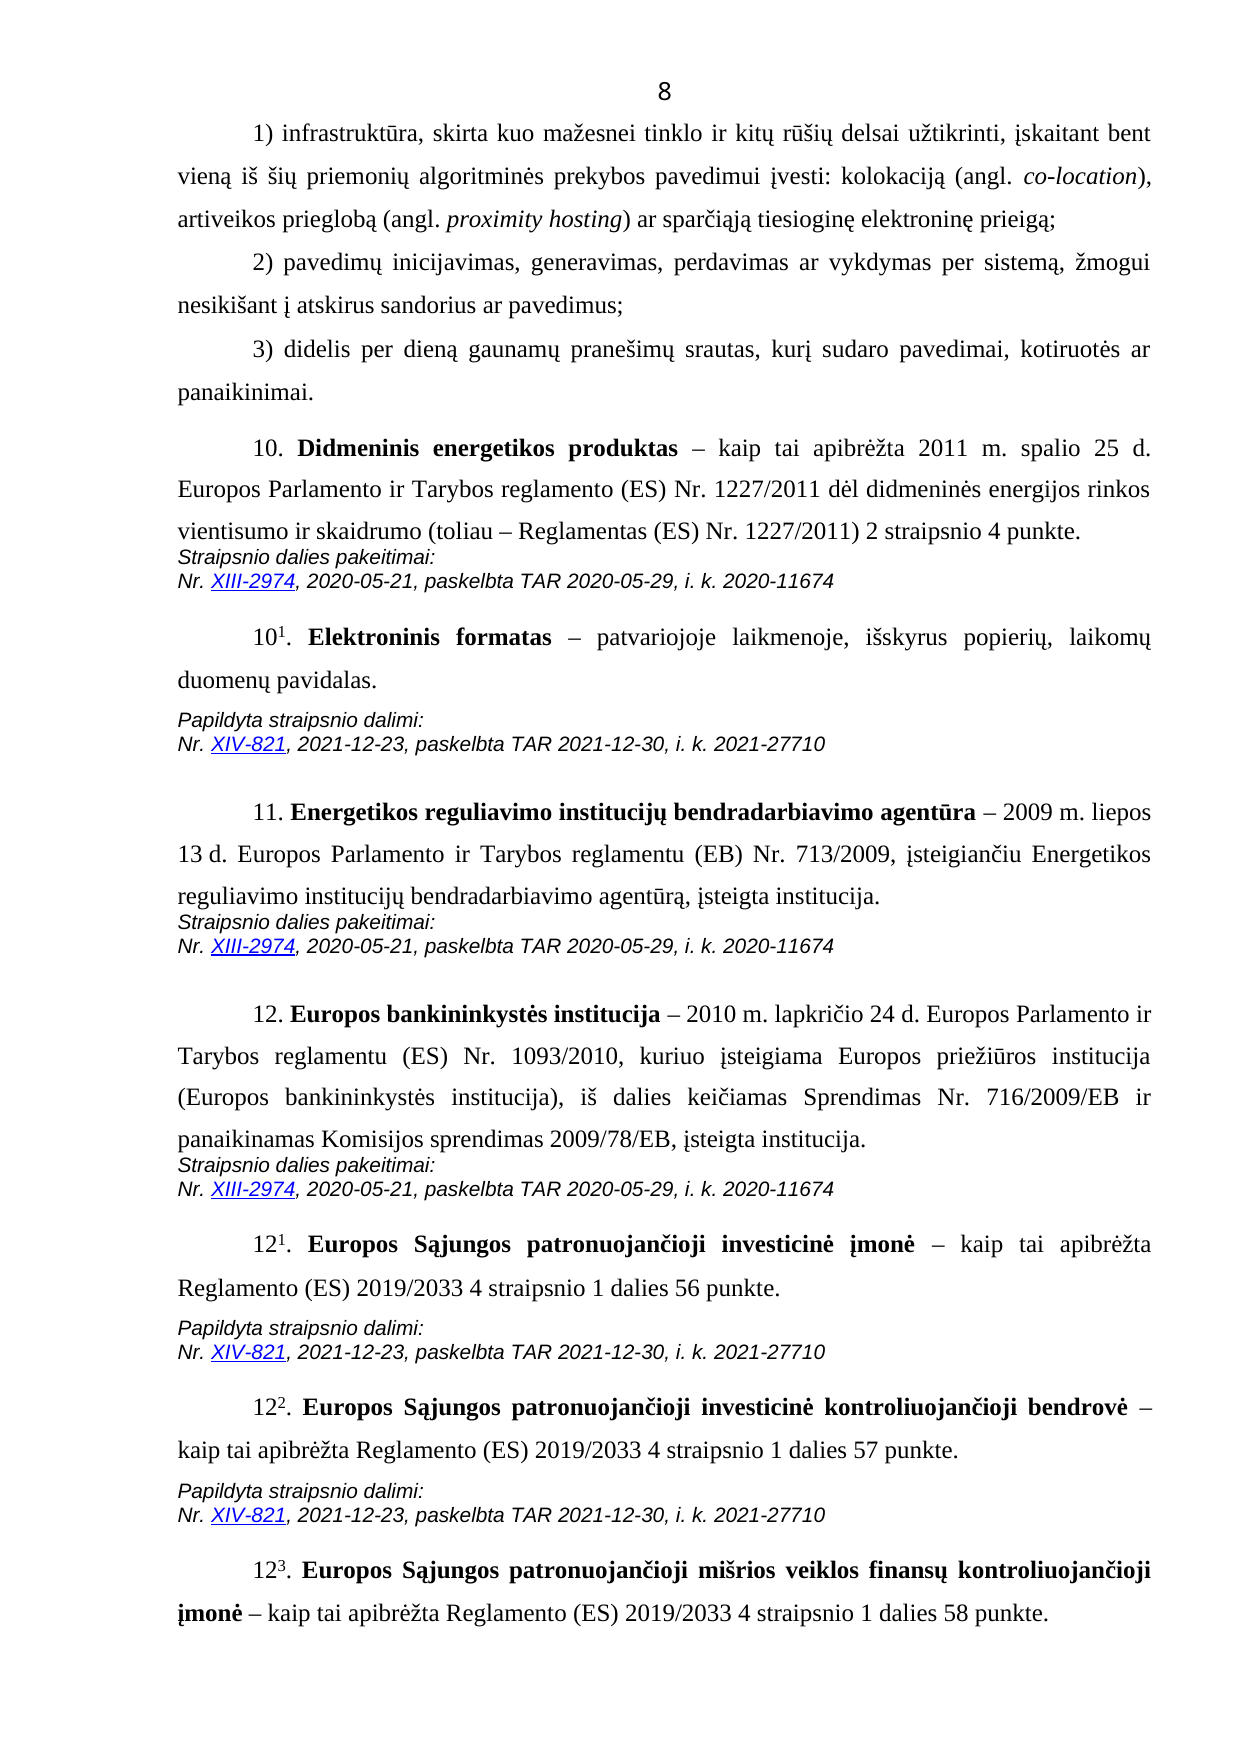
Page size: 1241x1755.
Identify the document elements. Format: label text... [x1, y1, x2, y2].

text Papildyta straipsnio dalimi: [177, 1479, 1152, 1503]
text Nr. XIII-2974, 2020-05-21, paskelbta TAR 2020-05-29, i. k. 2020-11674 [177, 933, 1152, 957]
text Nr. XIV-821, 2021-12-23, paskelbta TAR 2021-12-30, i. k. 2021-27710 [177, 1503, 1152, 1527]
text 101. Elektroninis formatas – patvariojoje laikmenoje, išskyrus popierių, laikomų duomenų pavidalas. [177, 622, 1152, 693]
text 12. Europos bankininkystės institucija – 2010 m. lapkričio 24 d. Europos Parlamento ir Tarybos reglamentu (ES) Nr. 1093/2010, kuriuo įsteigiama Europos priežiūros institucija (Europos bankininkystės institucija), iš dalies keičiamas Sprendimas Nr. 716/2009/EB ir panaikinamas Komisijos sprendimas 2009/78/EB, įsteigta institucija. [177, 986, 1152, 1153]
text 1) infrastruktūra, skirta kuo mažesnei tinklo ir kitų rūšių delsai užtikrinti, įskaitant bent vieną iš šių priemonių algoritminės prekybos pavedimui įvesti: kolokaciją (angl. co-location), artiveikos prieglobą (angl. proximity hosting) ar sparčiąją tiesioginę elektroninę prieigą; [177, 118, 1152, 233]
text Straipsnio dalies pakeitimai: [177, 1153, 1152, 1177]
text 3) didelis per dieną gaunamų pranešimų srautas, kurį sudaro pavedimai, kotiruotės ar panaikinimai. [177, 334, 1152, 406]
text 10. Didmeninis energetikos produktas – kaip tai apibrėžta 2011 m. spalio 25 d. Europos Parlamento ir Tarybos reglamento (ES) Nr. 1227/2011 dėl didmeninės energijos rinkos vientisumo ir skaidrumo (toliau – Reglamentas (ES) Nr. 1227/2011) 2 straipsnio 4 punkte. [177, 420, 1152, 545]
text Nr. XIII-2974, 2020-05-21, paskelbta TAR 2020-05-29, i. k. 2020-11674 [177, 1177, 1152, 1201]
text Straipsnio dalies pakeitimai: [177, 909, 1152, 933]
text Straipsnio dalies pakeitimai: [177, 545, 1152, 569]
text Nr. XIV-821, 2021-12-23, paskelbta TAR 2021-12-30, i. k. 2021-27710 [177, 1340, 1152, 1364]
text Papildyta straipsnio dalimi: [177, 1316, 1152, 1340]
text 123. Europos Sąjungos patronuojančioji mišrios veiklos finansų kontroliuojančioji įmonė – kaip tai apibrėžta Reglamento (ES) 2019/2033 4 straipsnio 1 dalies 58 punkte. [177, 1555, 1152, 1627]
text 122. Europos Sąjungos patronuojančioji investicinė kontroliuojančioji bendrovė – kaip tai apibrėžta Reglamento (ES) 2019/2033 4 straipsnio 1 dalies 57 punkte. [177, 1392, 1152, 1464]
text Papildyta straipsnio dalimi: [177, 708, 1152, 732]
text 121. Europos Sąjungos patronuojančioji investicinė įmonė – kaip tai apibrėžta Reglamento (ES) 2019/2033 4 straipsnio 1 dalies 56 punkte. [177, 1229, 1152, 1301]
text Nr. XIV-821, 2021-12-23, paskelbta TAR 2021-12-30, i. k. 2021-27710 [177, 732, 1152, 756]
text 11. Energetikos reguliavimo institucijų bendradarbiavimo agentūra – 2009 m. liepos 13 d. Europos Parlamento ir Tarybos reglamentu (EB) Nr. 713/2009, įsteigiančiu Energetikos reguliavimo institucijų bendradarbiavimo agentūrą, įsteigta institucija. [177, 784, 1152, 909]
text Nr. XIII-2974, 2020-05-21, paskelbta TAR 2020-05-29, i. k. 2020-11674 [177, 569, 1152, 593]
text 2) pavedimų inicijavimas, generavimas, perdavimas ar vykdymas per sistemą, žmogui nesikišant į atskirus sandorius ar pavedimus; [177, 247, 1152, 319]
